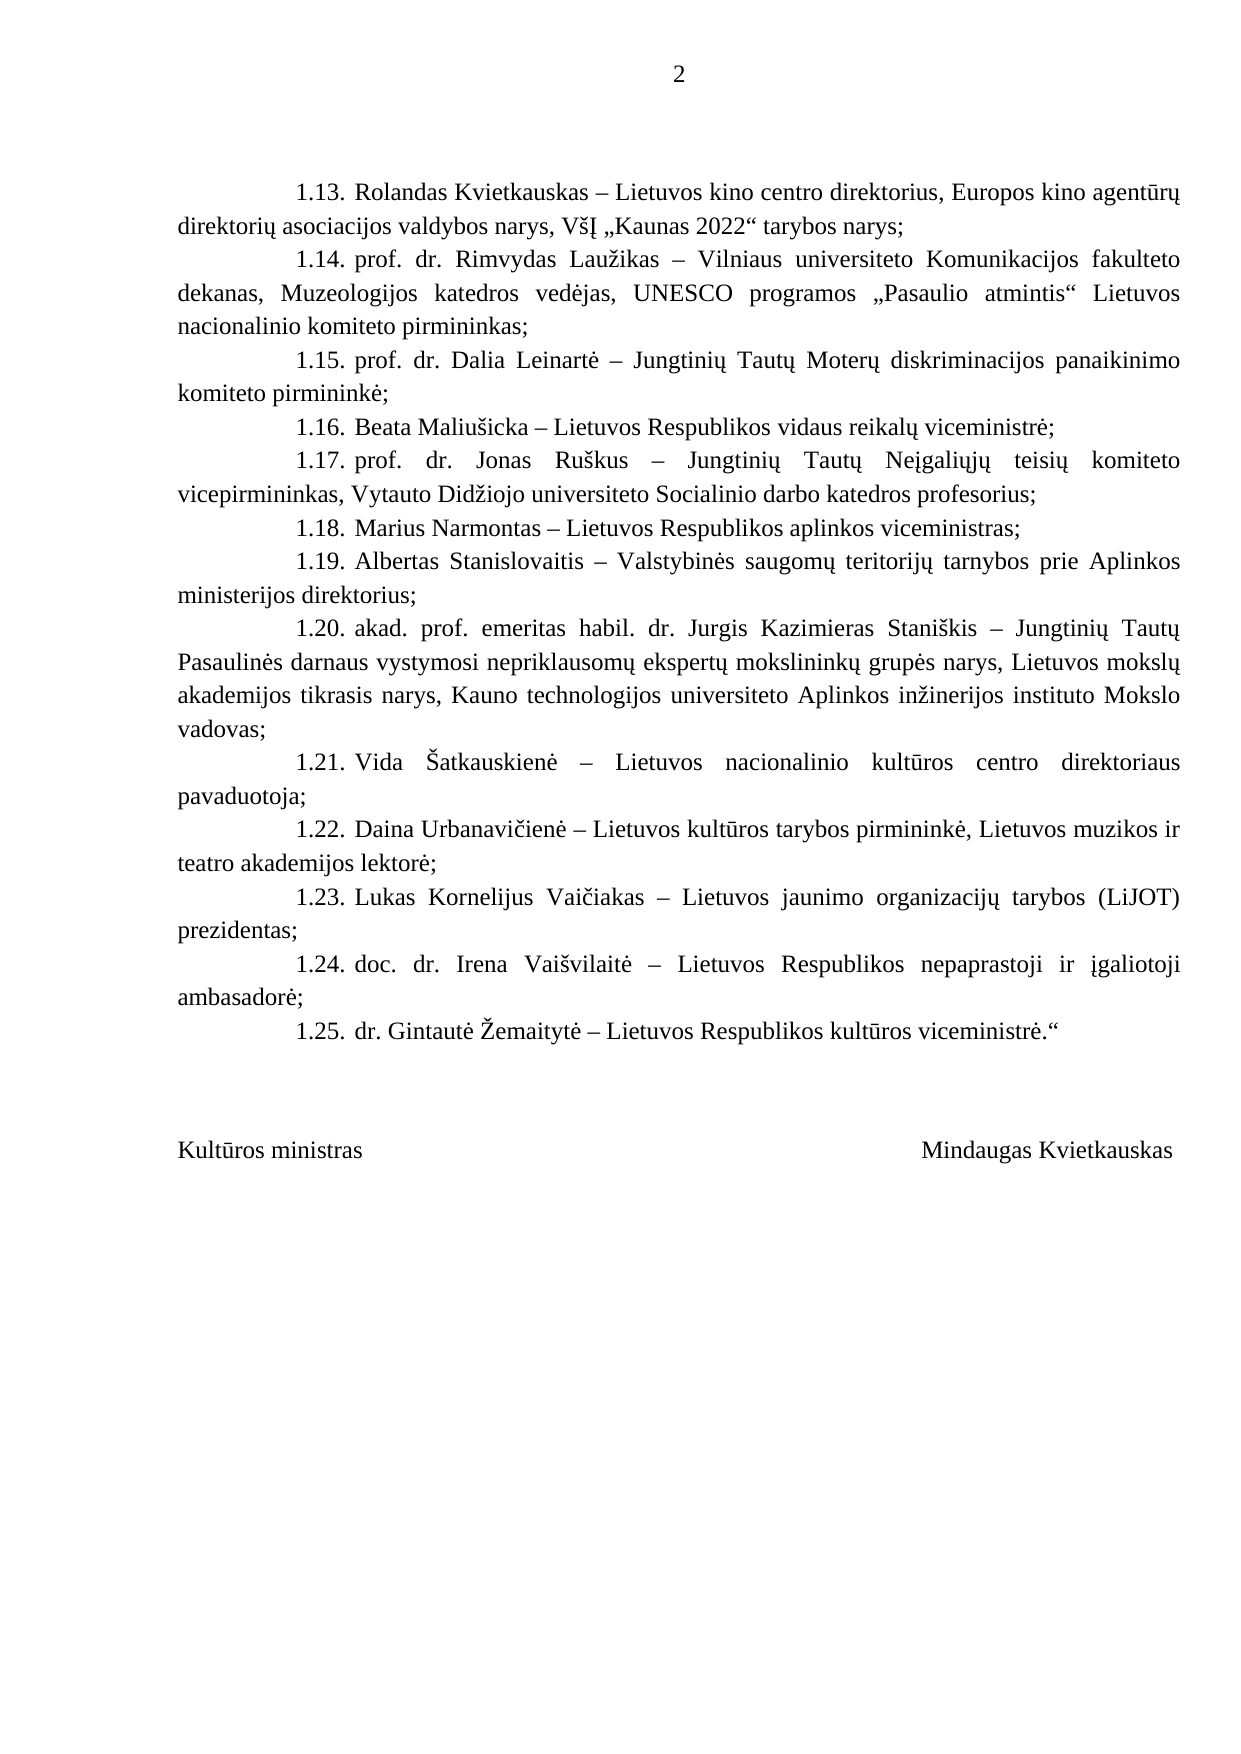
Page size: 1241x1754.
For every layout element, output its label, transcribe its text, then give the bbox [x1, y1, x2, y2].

text Kultūros ministras Mindaugas Kvietkauskas [177, 1136, 1181, 1164]
text 1.16. Beata Maliušicka – Lietuvos Respublikos vidaus reikalų viceministrė; [295, 412, 1181, 441]
text 1.23. Lukas Kornelijus Vaičiakas – Lietuvos jaunimo organizacijų tarybos (LiJOT) prezidentas; [177, 882, 1181, 944]
text 1.14. prof. dr. Rimvydas Laužikas – Vilniaus universiteto Komunikacijos fakulteto dekanas, Muzeologijos katedros vedėjas, UNESCO programos „Pasaulio atmintis“ Lietuvos nacionalinio komiteto pirmininkas; [177, 244, 1181, 340]
text 1.21. Vida Šatkauskienė – Lietuvos nacionalinio kultūros centro direktoriaus pavaduotoja; [177, 747, 1181, 810]
text 1.19. Albertas Stanislovaitis – Valstybinės saugomų teritorijų tarnybos prie Aplinkos ministerijos direktorius; [177, 546, 1181, 608]
text 1.25. dr. Gintautė Žemaitytė – Lietuvos Respublikos kultūros viceministrė.“ [295, 1016, 1181, 1044]
text 1.20. akad. prof. emeritas habil. dr. Jurgis Kazimieras Staniškis – Jungtinių Tautų Pasaulinės darnaus vystymosi nepriklausomų ekspertų mokslininkų grupės narys, Lietuvos mokslų akademijos tikrasis narys, Kauno technologijos universiteto Aplinkos inžinerijos instituto Mokslo vadovas; [177, 613, 1181, 743]
text 1.22. Daina Urbanavičienė – Lietuvos kultūros tarybos pirmininkė, Lietuvos muzikos ir teatro akademijos lektorė; [177, 814, 1181, 877]
text 1.17. prof. dr. Jonas Ruškus – Jungtinių Tautų Neįgaliųjų teisių komiteto vicepirmininkas, Vytauto Didžiojo universiteto Socialinio darbo katedros profesorius; [177, 446, 1181, 508]
text 1.24. doc. dr. Irena Vaišvilaitė – Lietuvos Respublikos nepaprastoji ir įgaliotoji ambasadorė; [177, 949, 1181, 1011]
text 1.18. Marius Narmontas – Lietuvos Respublikos aplinkos viceministras; [177, 513, 1181, 541]
text 1.13. Rolandas Kvietkauskas – Lietuvos kino centro direktorius, Europos kino agentūrų direktorių asociacijos valdybos narys, VšĮ „Kaunas 2022“ tarybos narys; [177, 177, 1181, 239]
text 1.15. prof. dr. Dalia Leinartė – Jungtinių Tautų Moterų diskriminacijos panaikinimo komiteto pirmininkė; [177, 345, 1181, 407]
